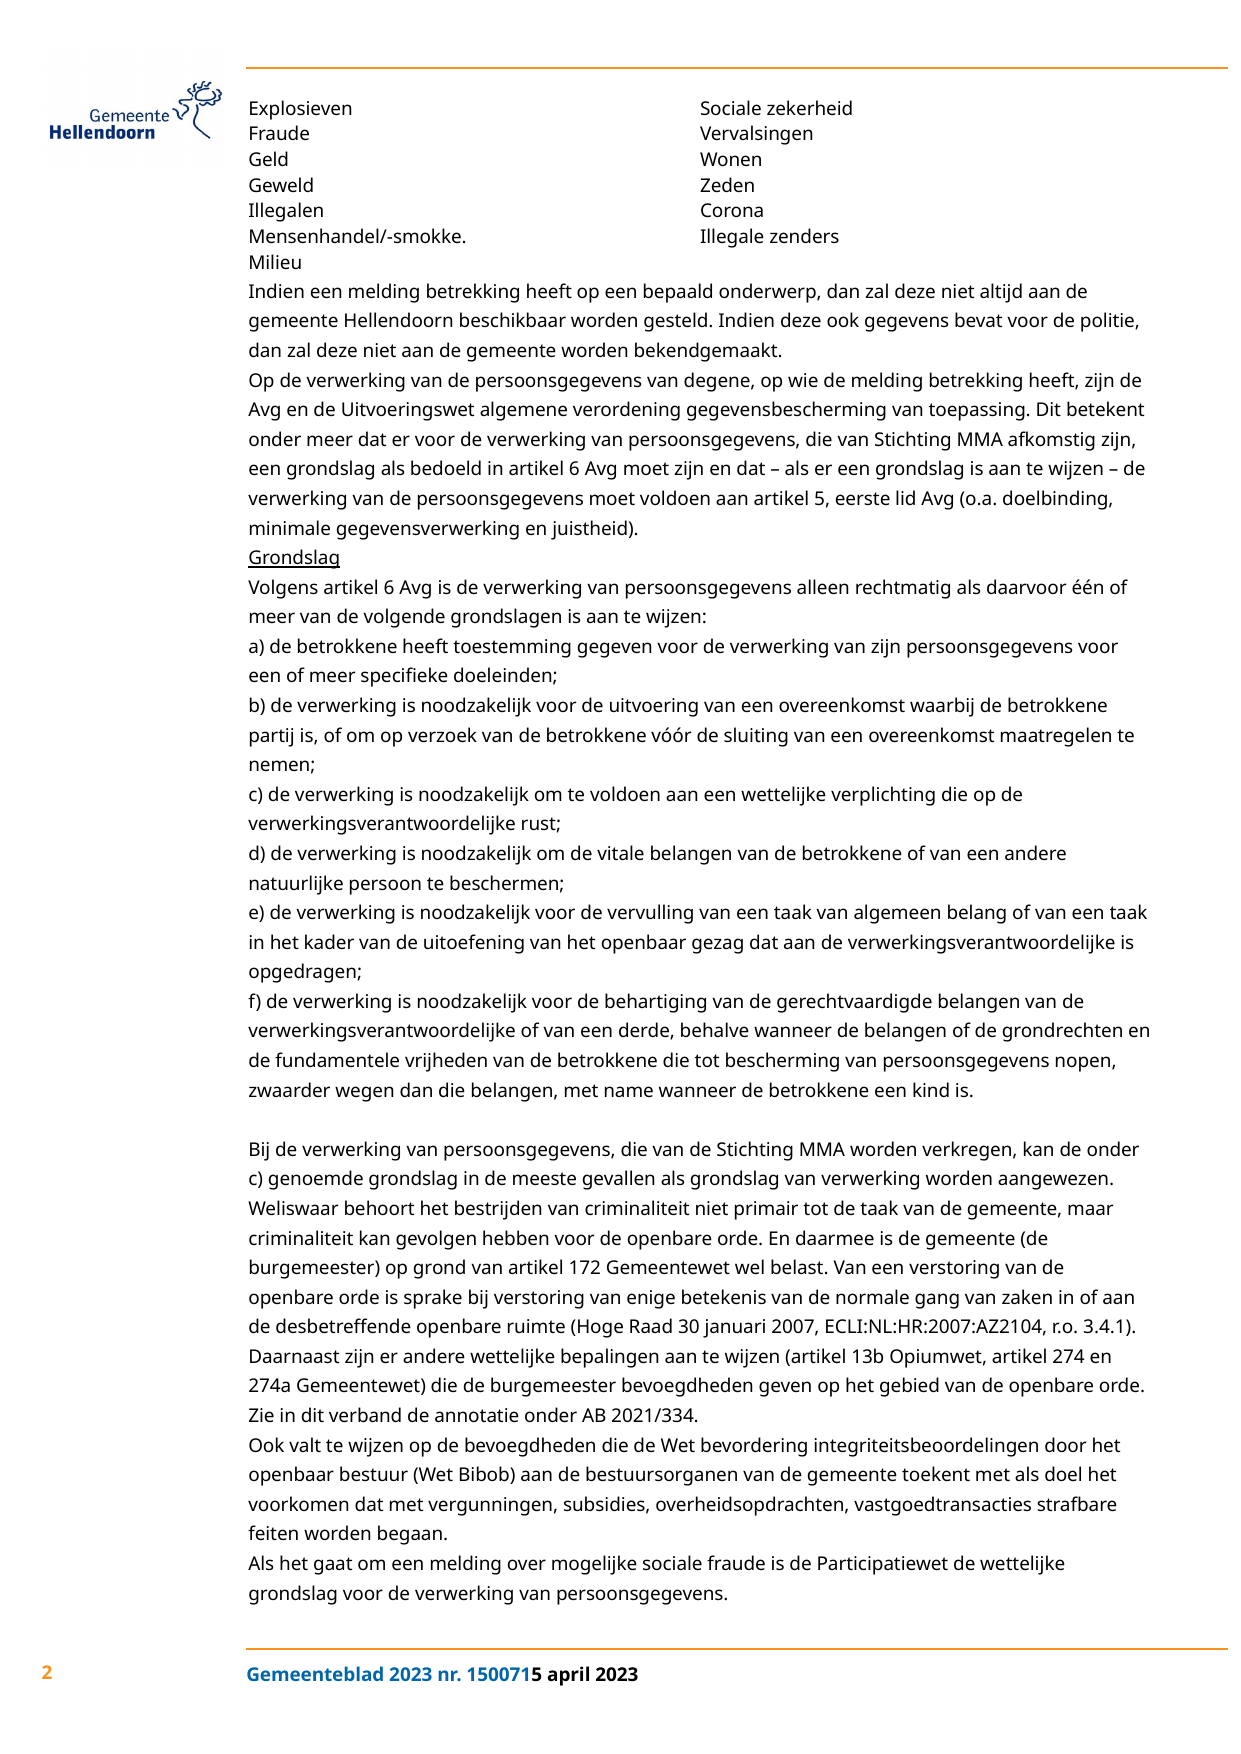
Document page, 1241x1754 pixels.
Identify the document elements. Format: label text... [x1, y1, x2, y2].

table_cell Vervalsingen [700, 121, 1152, 146]
text a) de betrokkene heeft toestemming gegeven voor de verwerking van zijn persoonsgegevens voor een of meer specifieke doeleinden; [248, 633, 1152, 688]
table_cell Explosieven [248, 95, 700, 121]
text Indien een melding betrekking heeft op een bepaald onderwerp, dan zal deze niet altijd aan de gemeente Hellendoorn beschikbaar worden gesteld. Indien deze ook gegevens bevat voor de politie, dan zal deze niet aan de gemeente worden bekendgemaakt. [248, 278, 1152, 363]
table_cell Sociale zekerheid [700, 95, 1152, 121]
table_cell Mensenhandel/-smokke. [248, 224, 700, 249]
table_cell Geweld [248, 172, 700, 198]
table_cell Milieu [248, 249, 1152, 275]
text Als het gaat om een melding over mogelijke sociale fraude is de Participatiewet de wettelijke grondslag voor de verwerking van persoonsgegevens. [248, 1550, 1152, 1606]
text Grondslag [248, 544, 1152, 570]
table_cell Geld [248, 146, 700, 172]
table_cell Illegalen [248, 198, 700, 223]
picture [41, 47, 231, 172]
table_cell Zeden [700, 172, 1152, 198]
table_cell Illegale zenders [700, 224, 1152, 249]
text Volgens artikel 6 Avg is de verwerking van persoonsgegevens alleen rechtmatig als daarvoor één of meer van de volgende grondslagen is aan te wijzen: [248, 574, 1152, 629]
text b) de verwerking is noodzakelijk voor de uitvoering van een overeenkomst waarbij de betrokkene partij is, of om op verzoek van de betrokkene vóór de sluiting van een overeenkomst maatregelen te nemen; [248, 692, 1152, 777]
text Ook valt te wijzen op de bevoegdheden die de Wet bevordering integriteitsbeoordelingen door het openbaar bestuur (Wet Bibob) aan de bestuursorganen van de gemeente toekent met als doel het voorkomen dat met vergunningen, subsidies, overheidsopdrachten, vastgoedtransacties strafbare feiten worden begaan. [248, 1432, 1152, 1546]
text f) de verwerking is noodzakelijk voor de behartiging van de gerechtvaardigde belangen van de verwerkingsverantwoordelijke of van een derde, behalve wanneer de belangen of de grondrechten en de fundamentele vrijheden van de betrokkene die tot bescherming van persoonsgegevens nopen, zwaarder wegen dan die belangen, met name wanneer de betrokkene een kind is. [248, 988, 1152, 1103]
text d) de verwerking is noodzakelijk om de vitale belangen van de betrokkene of van een andere natuurlijke persoon te beschermen; [248, 840, 1152, 896]
table_cell Corona [700, 198, 1152, 223]
text e) de verwerking is noodzakelijk voor de vervulling van een taak van algemeen belang of van een taak in het kader van de uitoefening van het openbaar gezag dat aan de verwerkingsverantwoordelijke is opgedragen; [248, 899, 1152, 984]
text Op de verwerking van de persoonsgegevens van degene, op wie de melding betrekking heeft, zijn de Avg en de Uitvoeringswet algemene verordening gegevensbescherming van toepassing. Dit betekent onder meer dat er voor de verwerking van persoonsgegevens, die van Stichting MMA afkomstig zijn, een grondslag als bedoeld in artikel 6 Avg moet zijn en dat – als er een grondslag is aan te wijzen – de verwerking van de persoonsgegevens moet voldoen aan artikel 5, eerste lid Avg (o.a. doelbinding, minimale gegevensverwerking en juistheid). [248, 367, 1152, 541]
text Daarnaast zijn er andere wettelijke bepalingen aan te wijzen (artikel 13b Opiumwet, artikel 274 en 274a Gemeentewet) die de burgemeester bevoegdheden geven op het gebied van de openbare orde. Zie in dit verband de annotatie onder AB 2021/334. [248, 1343, 1152, 1428]
table_cell Fraude [248, 121, 700, 146]
table_cell Wonen [700, 146, 1152, 172]
text Bij de verwerking van persoonsgegevens, die van de Stichting MMA worden verkregen, kan de onder c) genoemde grondslag in de meeste gevallen als grondslag van verwerking worden aangewezen. Weliswaar behoort het bestrijden van criminaliteit niet primair tot de taak van de gemeente, maar criminaliteit kan gevolgen hebben voor de openbare orde. En daarmee is de gemeente (de burgemeester) op grond van artikel 172 Gemeentewet wel belast. Van een verstoring van de openbare orde is sprake bij verstoring van enige betekenis van de normale gang van zaken in of aan de desbetreffende openbare ruimte (Hoge Raad 30 januari 2007, ECLI:NL:HR:2007:AZ2104, r.o. 3.4.1). [248, 1136, 1152, 1339]
text c) de verwerking is noodzakelijk om te voldoen aan een wettelijke verplichting die op de verwerkingsverantwoordelijke rust; [248, 781, 1152, 836]
